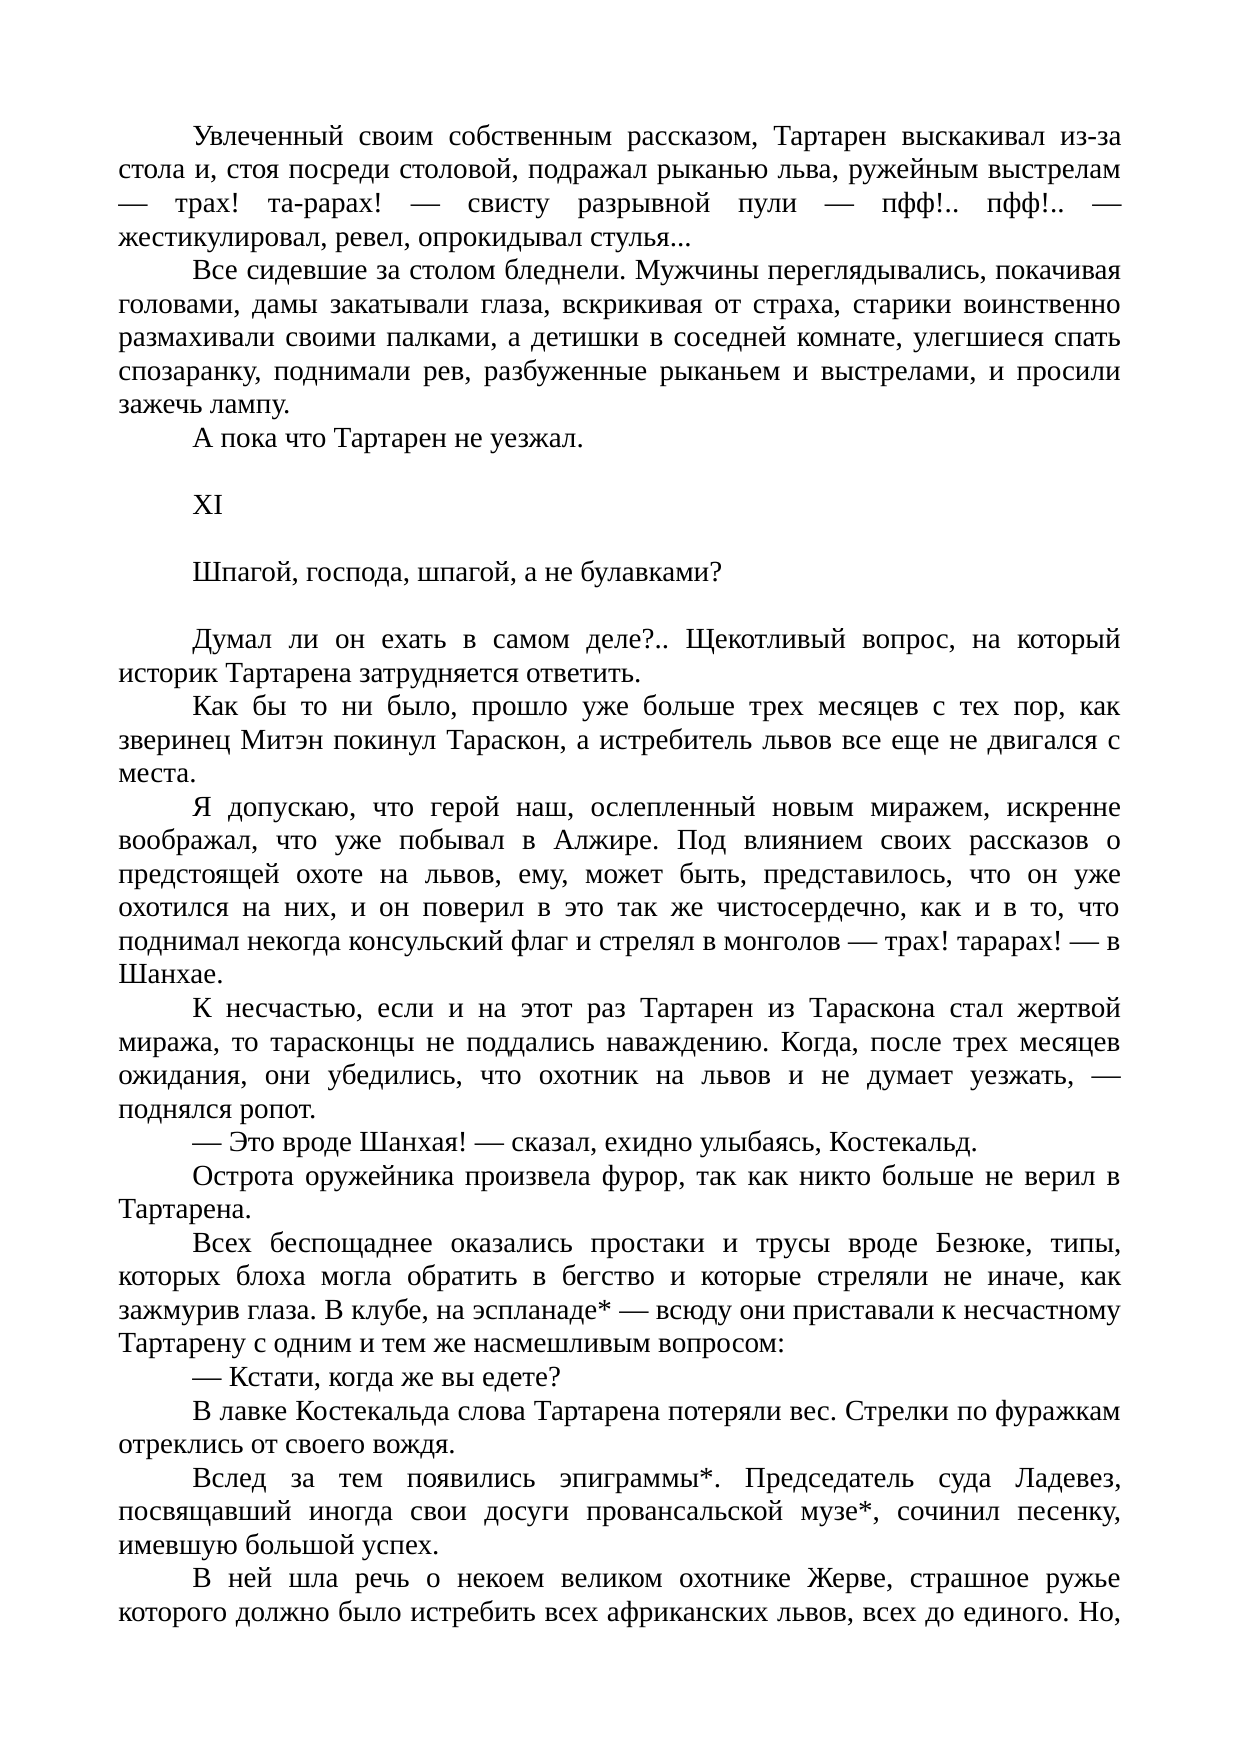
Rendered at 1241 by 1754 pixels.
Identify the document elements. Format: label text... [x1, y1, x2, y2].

text Острота оружейника произвела фурор, так как никто больше не верил в Тартарена. [118, 1158, 1122, 1225]
text А пока что Тартарен не уезжал. [118, 420, 1122, 453]
text К несчастью, если и на этот раз Тартарен из Тараскона стал жертвой миража, то тарасконцы не поддались наваждению. Когда, после трех месяцев ожидания, они убедились, что охотник на львов и не думает уезжать, — поднялся ропот. [118, 990, 1122, 1124]
text Вслед за тем появились эпиграммы*. Председатель суда Ладевез, посвящавший иногда свои досуги провансальской музе*, сочинил песенку, имевшую большой успех. [118, 1460, 1122, 1560]
text Все сидевшие за столом бледнели. Мужчины переглядывались, покачивая головами, дамы закатывали глаза, вскрикивая от страха, старики воинственно размахивали своими палками, а детишки в соседней комнате, улегшиеся спать спозаранку, поднимали рев, разбуженные рыканьем и выстрелами, и просили зажечь лампу. [118, 252, 1122, 420]
text — Это вроде Шанхая! — сказал, ехидно улыбаясь, Костекальд. [118, 1124, 1122, 1158]
text Как бы то ни было, прошло уже больше трех месяцев с тех пор, как зверинец Митэн покинул Тараскон, а истребитель львов все еще не двигался с места. [118, 688, 1122, 789]
text XI [118, 487, 1122, 521]
text — Кстати, когда же вы едете? [118, 1359, 1122, 1393]
text Шпагой, господа, шпагой, а не булавками? [118, 554, 1122, 588]
text Я допускаю, что герой наш, ослепленный новым миражем, искренне воображал, что уже побывал в Алжире. Под влиянием своих рассказов о предстоящей охоте на львов, ему, может быть, представилось, что он уже охотился на них, и он поверил в это так же чистосердечно, как и в то, что поднимал некогда консульский флаг и стрелял в монголов — трах! тарарах! — в Шанхае. [118, 789, 1122, 990]
text В лавке Костекальда слова Тартарена потеряли вес. Стрелки по фуражкам отреклись от своего вождя. [118, 1393, 1122, 1460]
text Увлеченный своим собственным рассказом, Тартарен выскакивал из-за стола и, стоя посреди столовой, подражал рыканью льва, ружейным выстрелам — трах! та-рарах! — свисту разрывной пули — пфф!.. пфф!.. — жестикулировал, ревел, опрокидывал стулья... [118, 118, 1122, 252]
text В ней шла речь о некоем великом охотнике Жерве, страшное ружье которого должно было истребить всех африканских львов, всех до единого. Но, [118, 1560, 1122, 1627]
text Всех беспощаднее оказались простаки и трусы вроде Безюке, типы, которых блоха могла обратить в бегство и которые стреляли не иначе, как зажмурив глаза. В клубе, на эспланаде* — всюду они приставали к несчастному Тартарену с одним и тем же насмешливым вопросом: [118, 1225, 1122, 1359]
text Думал ли он ехать в самом деле?.. Щекотливый вопрос, на который историк Тартарена затрудняется ответить. [118, 621, 1122, 688]
